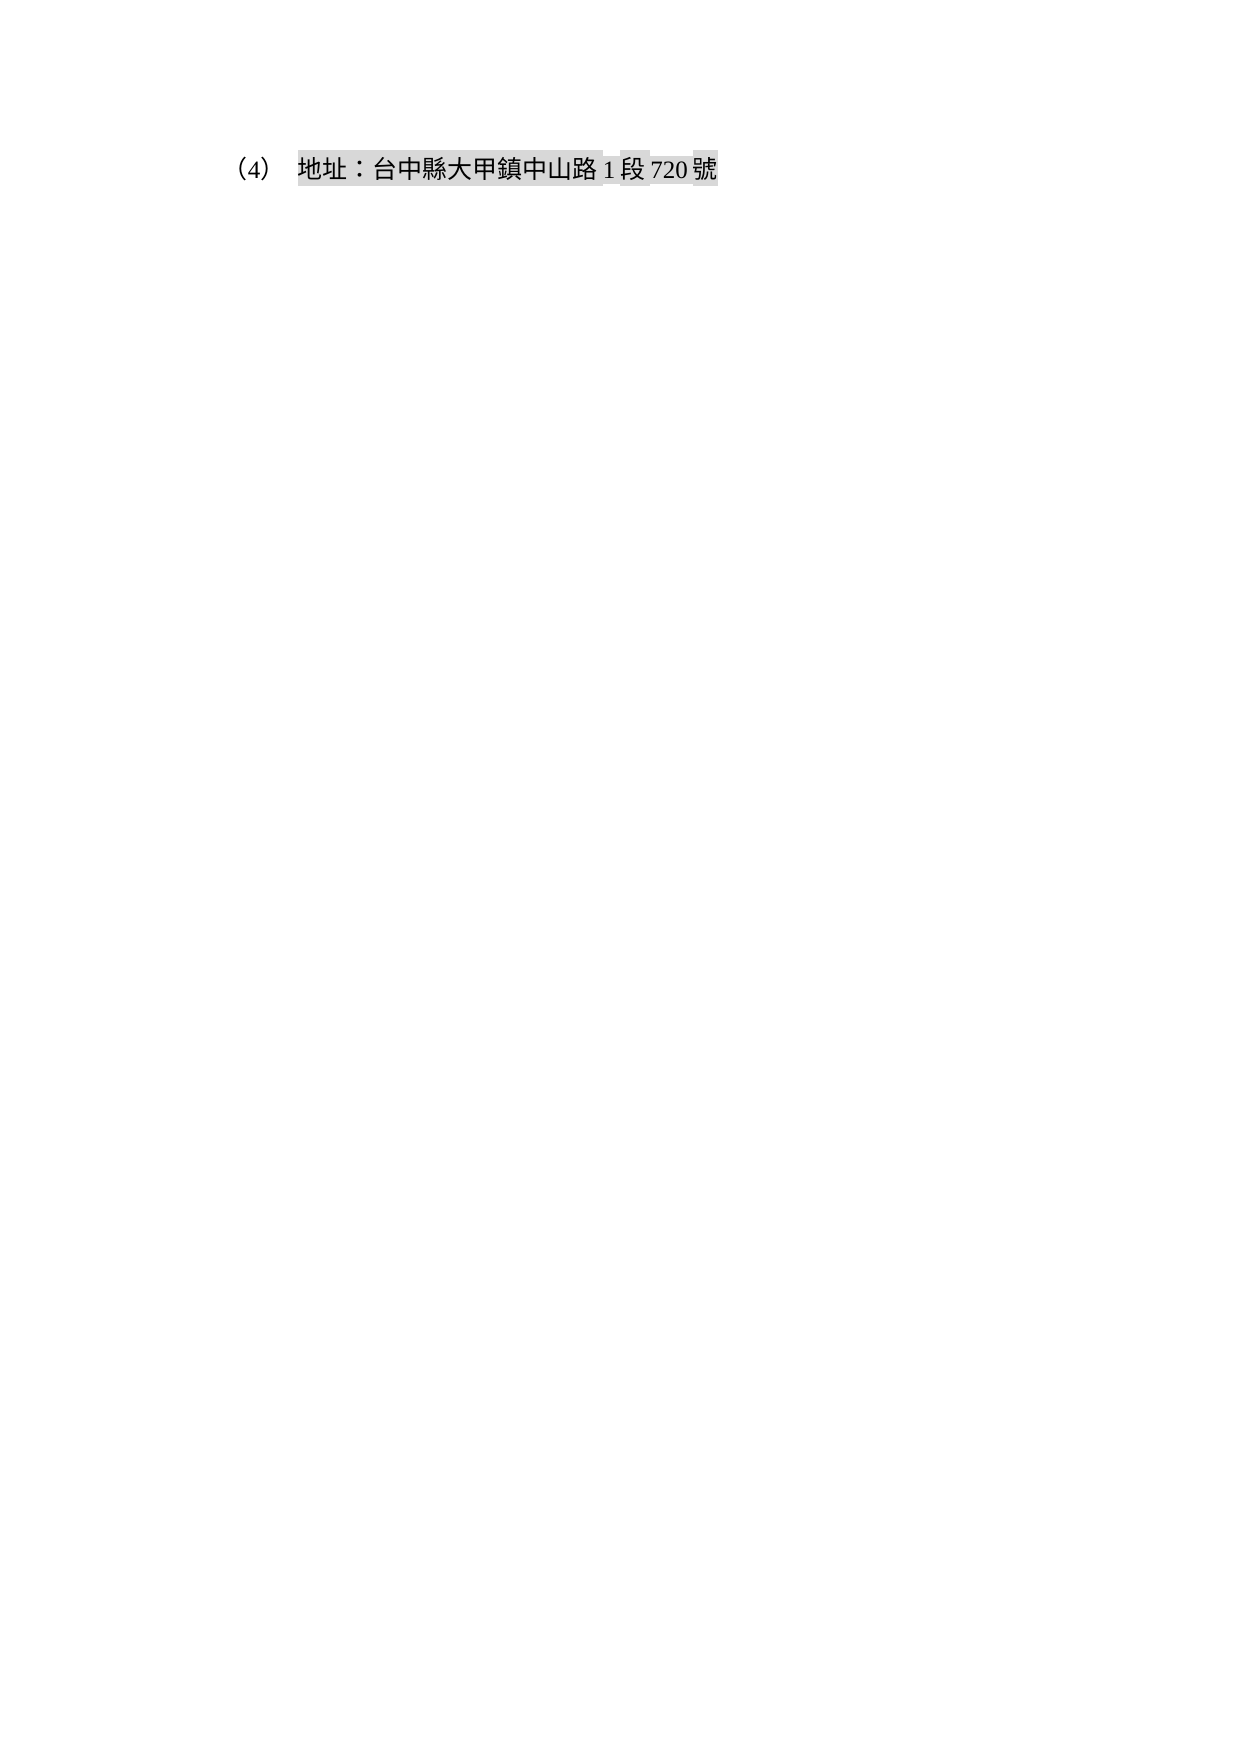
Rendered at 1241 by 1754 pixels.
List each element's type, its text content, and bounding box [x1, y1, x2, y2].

list 地址：台中縣大甲鎮中山路1段720號 [223, 150, 1092, 186]
